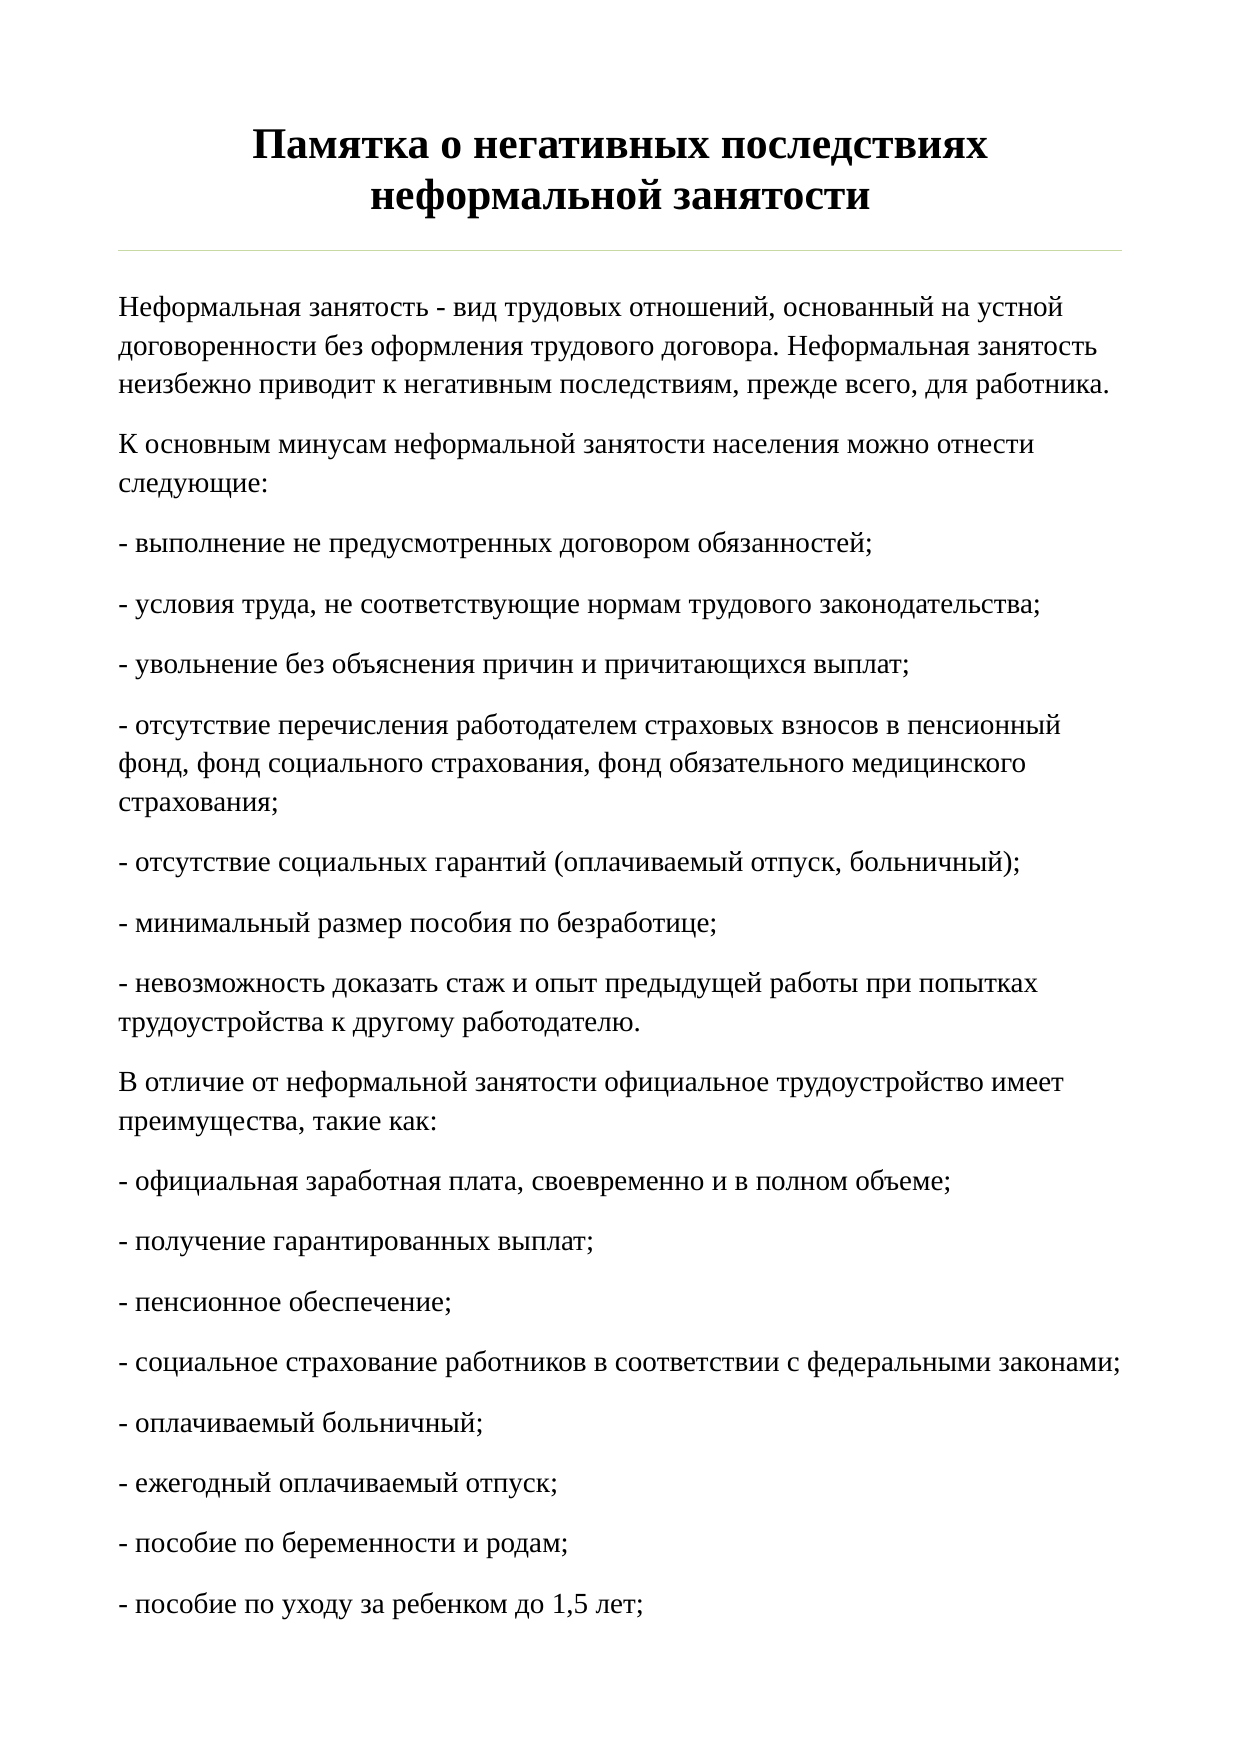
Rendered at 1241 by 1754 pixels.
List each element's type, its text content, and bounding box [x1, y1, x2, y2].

text - официальная заработная плата, своевременно и в полном объеме; [118, 1163, 1122, 1197]
text - ежегодный оплачиваемый отпуск; [118, 1465, 1122, 1499]
text - пособие по беременности и родам; [118, 1526, 1122, 1559]
text - выполнение не предусмотренных договором обязанностей; [118, 526, 1122, 559]
text - отсутствие социальных гарантий (оплачиваемый отпуск, больничный); [118, 844, 1122, 878]
text - получение гарантированных выплат; [118, 1223, 1122, 1257]
text Неформальная занятость - вид трудовых отношений, основанный на устной договоренности без оформления трудового договора. Неформальная занятость неизбежно приводит к негативным последствиям, прежде всего, для работника. [118, 289, 1122, 400]
text - условия труда, не соответствующие нормам трудового законодательства; [118, 586, 1122, 619]
text В отличие от неформальной занятости официальное трудоустройство имеет преимущества, такие как: [118, 1064, 1122, 1136]
text - минимальный размер пособия по безработице; [118, 905, 1122, 938]
text - увольнение без объяснения причин и причитающихся выплат; [118, 646, 1122, 680]
text - отсутствие перечисления работодателем страховых взносов в пенсионный фонд, фонд социального страхования, фонд обязательного медицинского страхования; [118, 707, 1122, 817]
text - пособие по уходу за ребенком до 1,5 лет; [118, 1586, 1122, 1619]
text К основным минусам неформальной занятости населения можно отнести следующие: [118, 427, 1122, 499]
text - невозможность доказать стаж и опыт предыдущей работы при попытках трудоустройства к другому работодателю. [118, 965, 1122, 1037]
text - социальное страхование работников в соответствии с федеральными законами; [118, 1344, 1122, 1378]
subtitle Памятка о негативных последствиях неформальной занятости [118, 118, 1122, 250]
text - пенсионное обеспечение; [118, 1284, 1122, 1317]
text - оплачиваемый больничный; [118, 1405, 1122, 1438]
